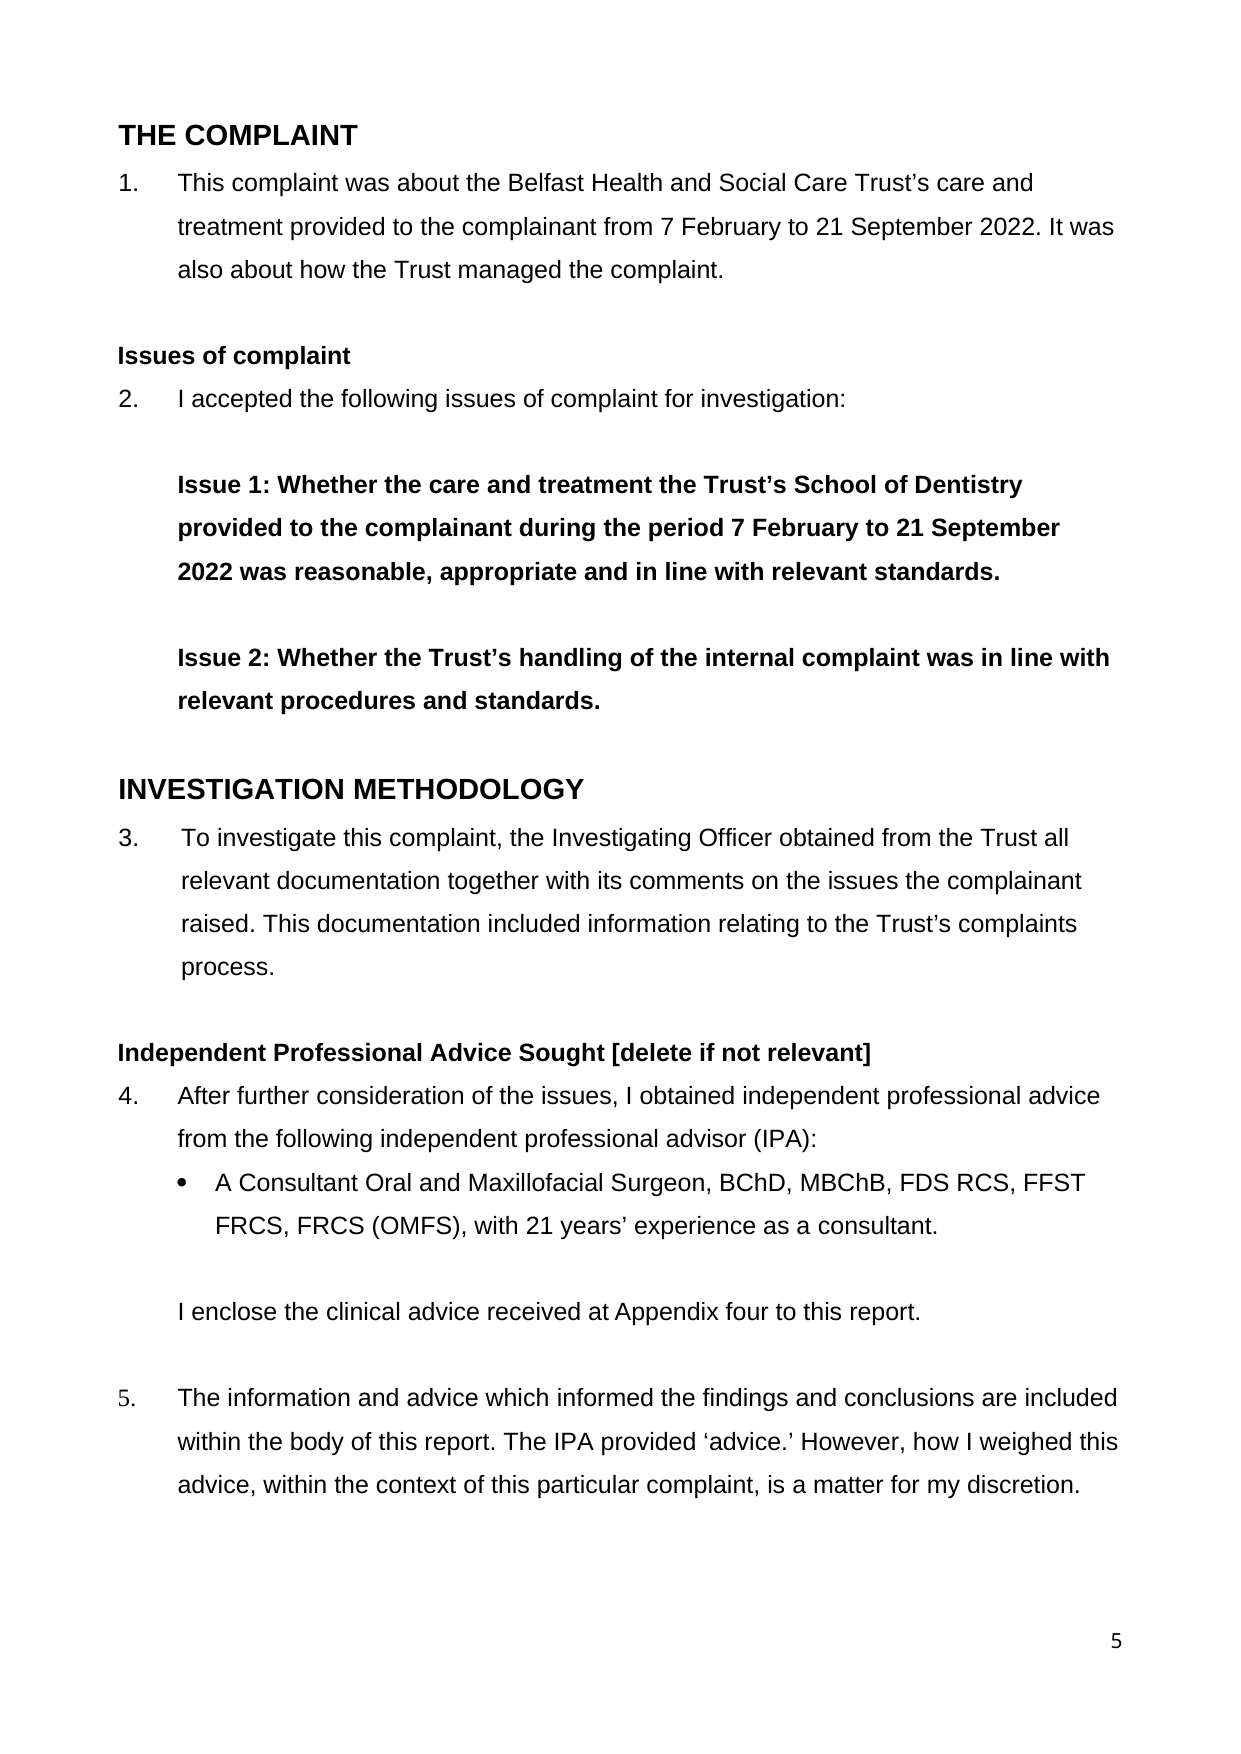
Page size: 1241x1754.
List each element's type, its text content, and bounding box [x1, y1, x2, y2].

list I enclose the clinical advice received at Appendix four to this report. [177, 1297, 1122, 1326]
list This complaint was about the Belfast Health and Social Care Trust’s care and treatment provided to the complainant from 7 February to 21 September 2022. It was also about how the Trust managed the complaint. [118, 168, 1122, 283]
list The information and advice which informed the findings and conclusions are included within the body of this report. The IPA provided ‘advice.’ However, how I weighed this advice, within the context of this particular complaint, is a matter for my discretion. [117, 1383, 1122, 1498]
text Independent Professional Advice Sought [delete if not relevant] [117, 1038, 1122, 1067]
text INVESTIGATION METHODOLOGY [118, 772, 1122, 806]
text Issue 1: Whether the care and treatment the Trust’s School of Dentistry provided to the complainant during the period 7 February to 21 September 2022 was reasonable, appropriate and in line with relevant standards. [177, 470, 1122, 585]
text Issues of complaint [117, 341, 1122, 370]
list To investigate this complaint, the Investigating Officer obtained from the Trust all relevant documentation together with its comments on the issues the complainant raised. This documentation included information relating to the Trust’s complaints process. [118, 822, 1122, 981]
list I accepted the following issues of complaint for investigation: [118, 384, 1122, 413]
text THE COMPLAINT [118, 118, 1122, 152]
text Issue 2: Whether the Trust’s handling of the internal complaint was in line with relevant procedures and standards. [177, 643, 1122, 715]
list A Consultant Oral and Maxillofacial Surgeon, BChD, MBChB, FDS RCS, FFST FRCS, FRCS (OMFS), with 21 years’ experience as a consultant. [177, 1167, 1122, 1239]
list After further consideration of the issues, I obtained independent professional advice from the following independent professional advisor (IPA): [118, 1081, 1122, 1153]
